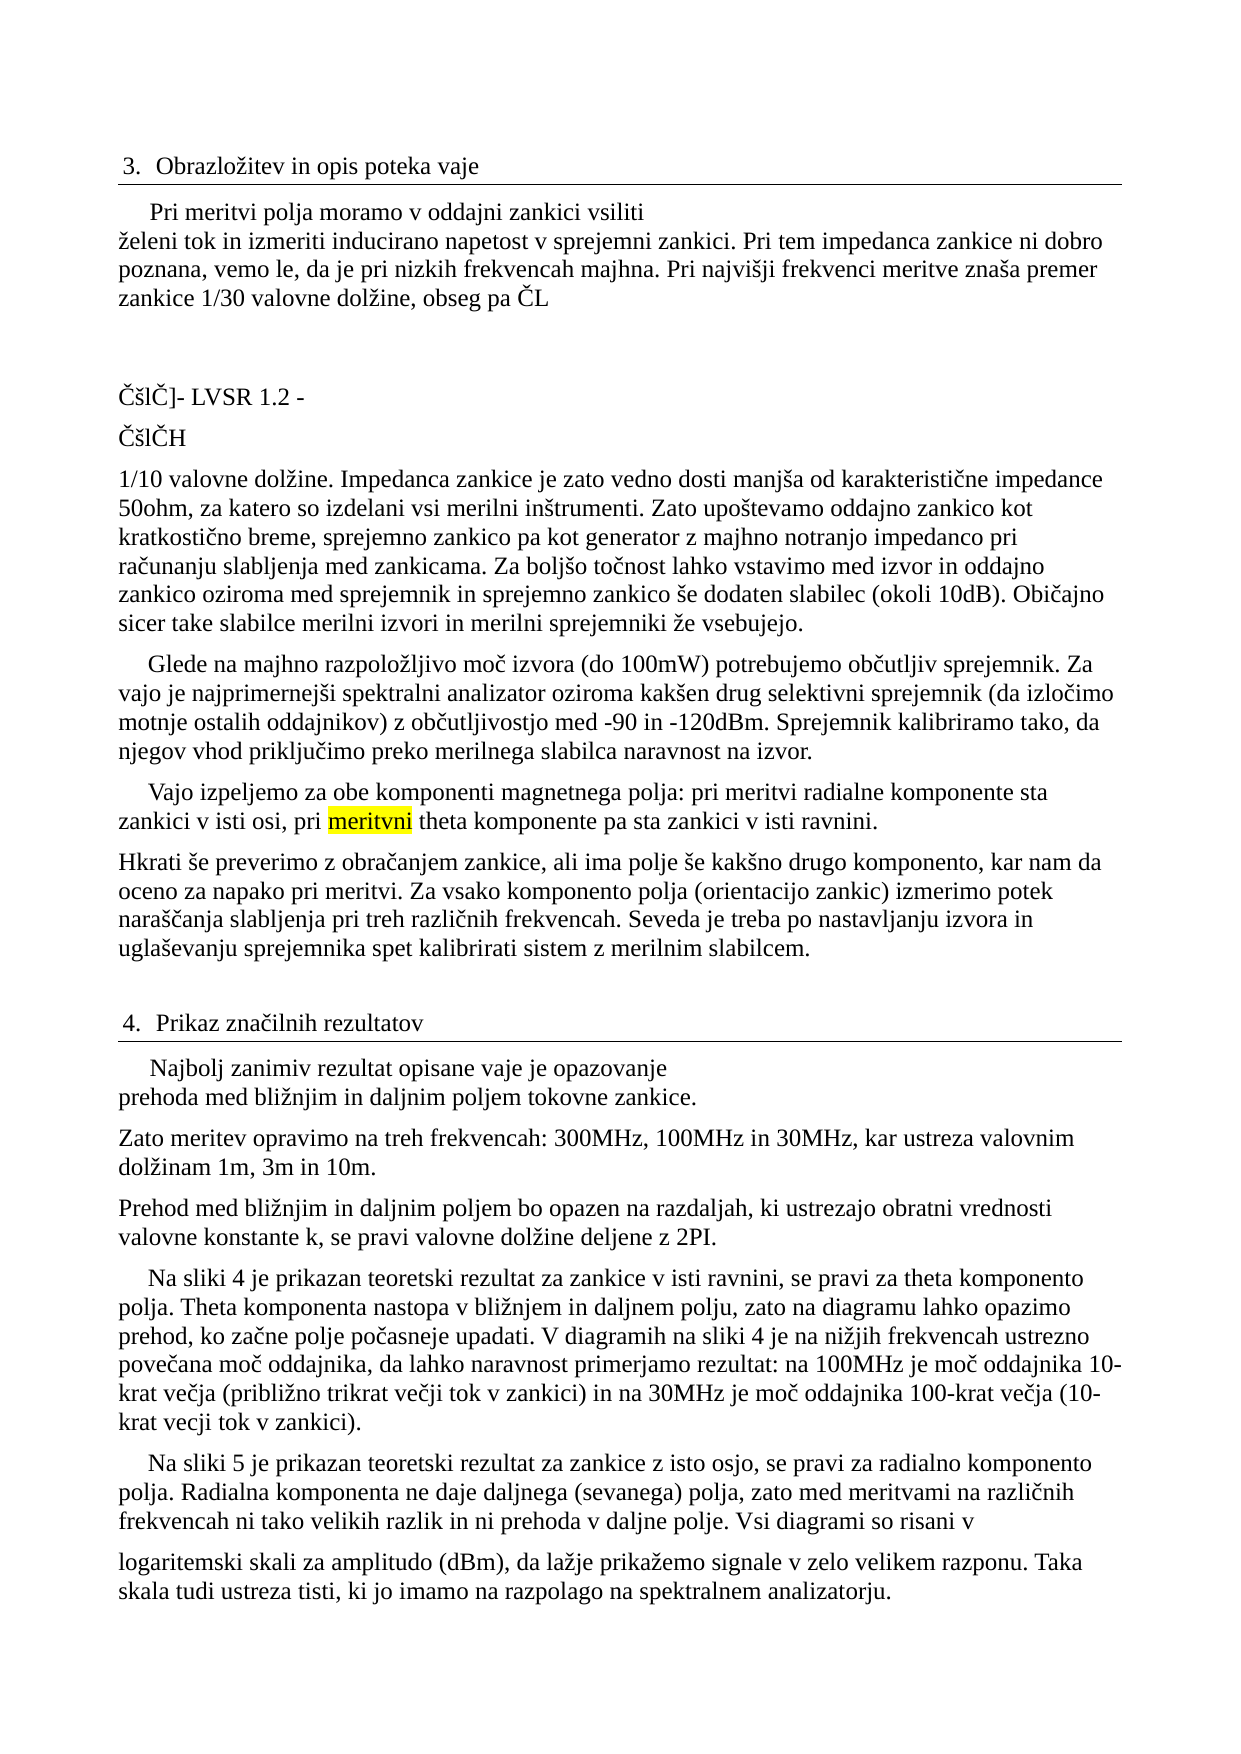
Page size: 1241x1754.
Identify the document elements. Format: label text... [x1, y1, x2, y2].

text želeni tok in izmeriti inducirano napetost v sprejemni zankici. Pri tem impedanca zankice ni dobro poznana, vemo le, da je pri nizkih frekvencah majhna. Pri najvišji frekvenci meritve znaša premer zankice 1/30 valovne dolžine, obseg pa ČL [118, 226, 1122, 312]
text Na sliki 4 je prikazan teoretski rezultat za zankice v isti ravnini, se pravi za theta komponento polja. Theta komponenta nastopa v bližnjem in daljnem polju, zato na diagramu lahko opazimo prehod, ko začne polje počasneje upadati. V diagramih na sliki 4 je na nižjih frekvencah ustrezno povečana moč oddajnika, da lahko naravnost primerjamo rezultat: na 100MHz je moč oddajnika 10-krat večja (približno trikrat večji tok v zankici) in na 30MHz je moč oddajnika 100-krat večja (10-krat vecji tok v zankici). [118, 1263, 1122, 1436]
text Pri meritvi polja moramo v oddajni zankici vsiliti [118, 197, 1122, 226]
text Glede na majhno razpoložljivo moč izvora (do 100mW) potrebujemo občutljiv sprejemnik. Za vajo je najprimernejši spektralni analizator oziroma kakšen drug selektivni sprejemnik (da izločimo motnje ostalih oddajnikov) z občutljivostjo med -90 in -120dBm. Sprejemnik kalibriramo tako, da njegov vhod priključimo preko merilnega slabilca naravnost na izvor. [118, 649, 1122, 764]
text 1/10 valovne dolžine. Impedanca zankice je zato vedno dosti manjša od karakteristične impedance 50ohm, za katero so izdelani vsi merilni inštrumenti. Zato upoštevamo oddajno zankico kot kratkostično breme, sprejemno zankico pa kot generator z majhno notranjo impedanco pri računanju slabljenja med zankicama. Za boljšo točnost lahko vstavimo med izvor in oddajno zankico oziroma med sprejemnik in sprejemno zankico še dodaten slabilec (okoli 10dB). Običajno sicer take slabilce merilni izvori in merilni sprejemniki že vsebujejo. [118, 464, 1122, 637]
text Prehod med bližnjim in daljnim poljem bo opazen na razdaljah, ki ustrezajo obratni vrednosti valovne konstante k, se pravi valovne dolžine deljene z 2PI. [118, 1193, 1122, 1251]
text 3. Obrazložitev in opis poteka vaje [118, 147, 1122, 184]
text Na sliki 5 je prikazan teoretski rezultat za zankice z isto osjo, se pravi za radialno komponento polja. Radialna komponenta ne daje daljnega (sevanega) polja, zato med meritvami na različnih frekvencah ni tako velikih razlik in ni prehoda v daljne polje. Vsi diagrami so risani v [118, 1448, 1122, 1534]
text ČšlČH [118, 423, 1122, 452]
text Hkrati še preverimo z obračanjem zankice, ali ima polje še kakšno drugo komponento, kar nam da oceno za napako pri meritvi. Za vsako komponento polja (orientacijo zankic) izmerimo potek naraščanja slabljenja pri treh različnih frekvencah. Seveda je treba po nastavljanju izvora in uglaševanju sprejemnika spet kalibrirati sistem z merilnim slabilcem. [118, 847, 1122, 962]
text ČšlČ]- LVSR 1.2 - [118, 382, 1122, 411]
text prehoda med bližnjim in daljnim poljem tokovne zankice. [118, 1082, 1122, 1111]
text 4. Prikaz značilnih rezultatov [118, 1003, 1122, 1041]
text Najbolj zanimiv rezultat opisane vaje je opazovanje [118, 1053, 1122, 1082]
text logaritemski skali za amplitudo (dBm), da lažje prikažemo signale v zelo velikem razponu. Taka skala tudi ustreza tisti, ki jo imamo na razpolago na spektralnem analizatorju. [118, 1547, 1122, 1604]
text Vajo izpeljemo za obe komponenti magnetnega polja: pri meritvi radialne komponente sta zankici v isti osi, pri meritvni theta komponente pa sta zankici v isti ravnini. [118, 777, 1122, 834]
text Zato meritev opravimo na treh frekvencah: 300MHz, 100MHz in 30MHz, kar ustreza valovnim dolžinam 1m, 3m in 10m. [118, 1123, 1122, 1181]
